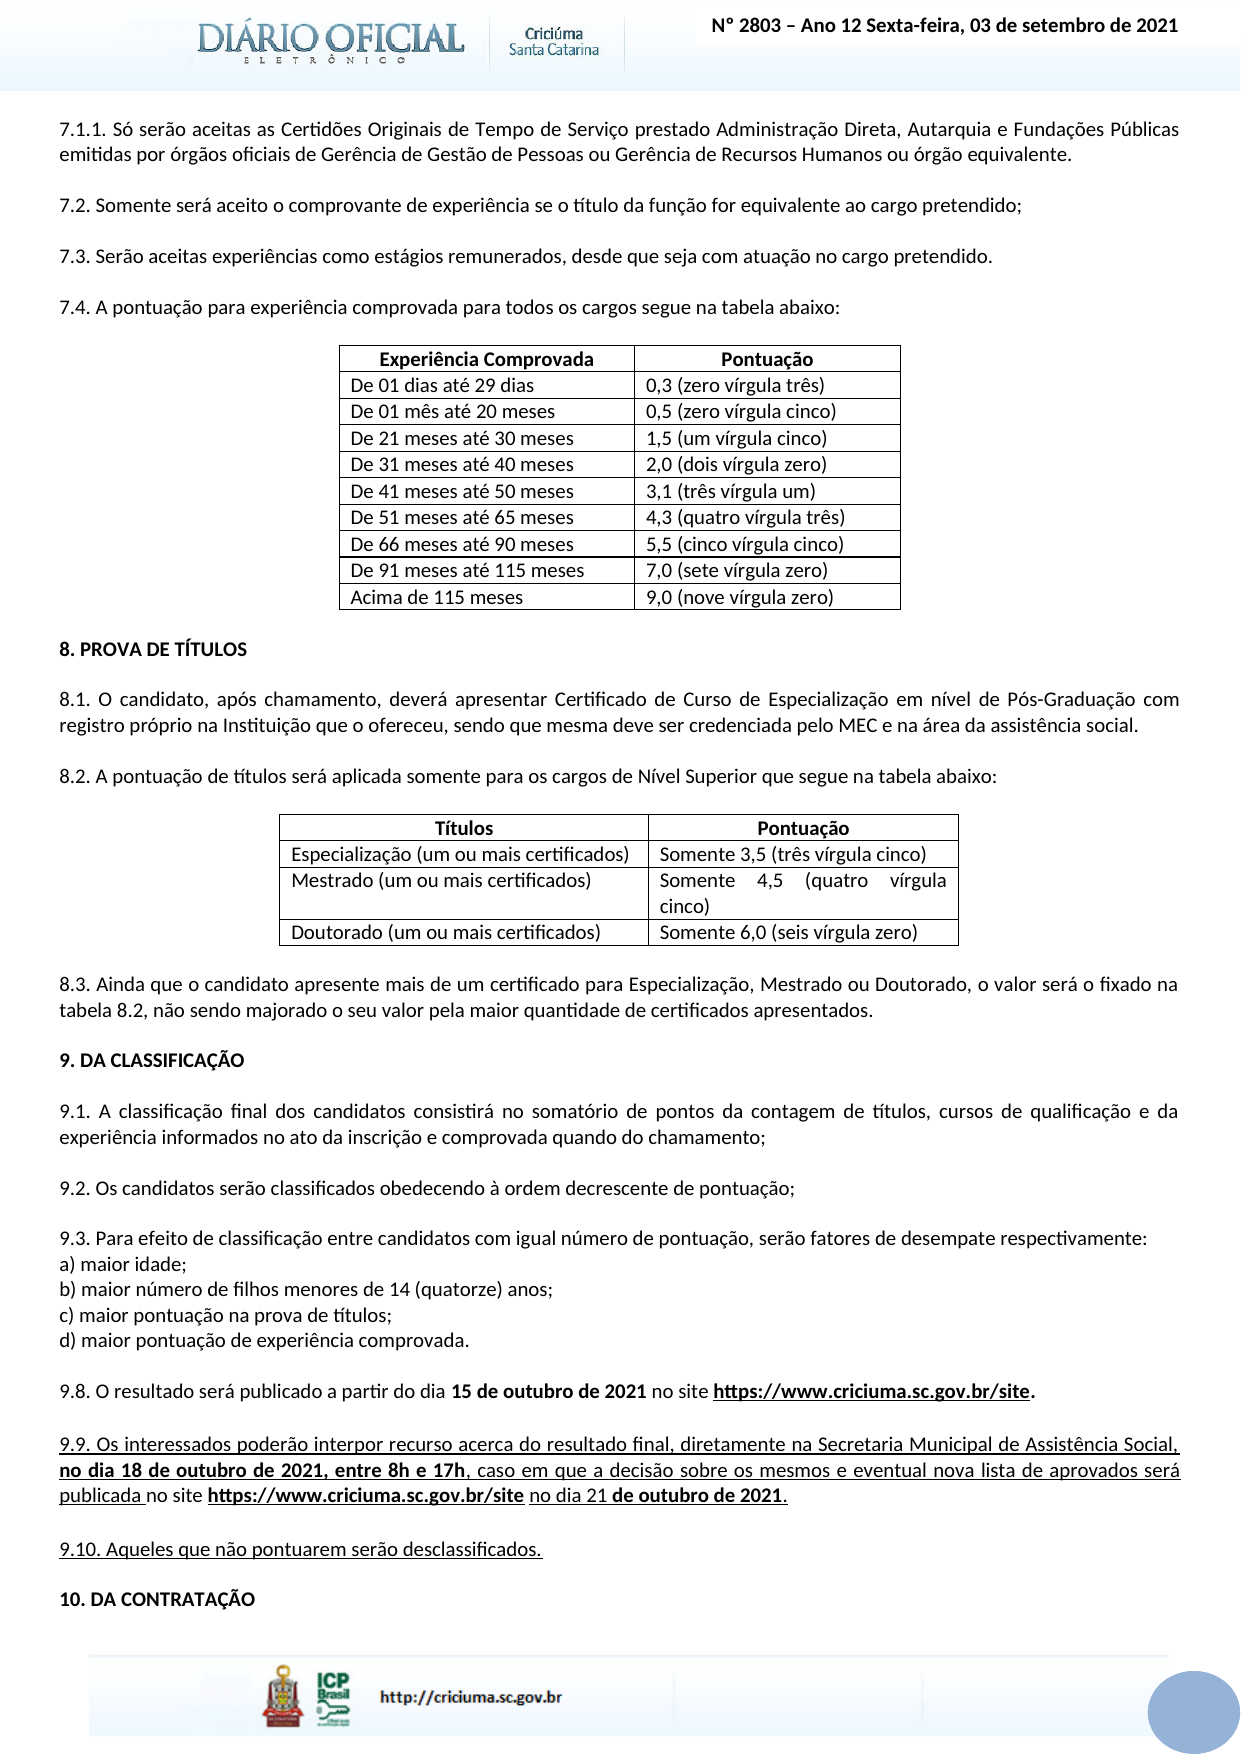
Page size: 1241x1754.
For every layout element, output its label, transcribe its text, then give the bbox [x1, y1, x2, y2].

text 7.4. A pontuação para experiência comprovada para todos os cargos segue na tabela abaixo: [59, 294, 1181, 319]
table_cell De 31 meses até 40 meses [340, 452, 634, 477]
text 9.8. O resultado será publicado a partir do dia 15 de outubro de 2021 no site https://www.criciuma.sc.gov.br/site. [59, 1378, 1181, 1403]
text c) maior pontuação na prova de títulos; [59, 1302, 1181, 1327]
text d) maior pontuação de experiência comprovada. [59, 1327, 1181, 1353]
text 9.10. Aqueles que não pontuarem serão desclassificados. [59, 1536, 1181, 1561]
table_cell De 01 dias até 29 dias [340, 372, 634, 398]
table_cell De 01 mês até 20 meses [340, 399, 634, 424]
table_cell Somente 6,0 (seis vírgula zero) [649, 920, 958, 945]
text 8.1. O candidato, após chamamento, deverá apresentar Certificado de Curso de Especialização em nível de Pós-Graduação com registro próprio na Instituição que o ofereceu, sendo que mesma deve ser credenciada pelo MEC e na área da assistência social. [59, 687, 1181, 737]
text 10. DA CONTRATAÇÃO [59, 1587, 1181, 1612]
table_cell De 41 meses até 50 meses [340, 478, 634, 503]
text 8.3. Ainda que o candidato apresente mais de um certificado para Especialização, Mestrado ou Doutorado, o valor será o fixado na tabela 8.2, não sendo majorado o seu valor pela maior quantidade de certificados apresentados. [59, 971, 1181, 1022]
table_header Pontuação [635, 346, 900, 371]
table_cell Mestrado (um ou mais certificados) [280, 868, 648, 918]
text 7.1.1. Só serão aceitas as Certidões Originais de Tempo de Serviço prestado Administração Direta, Autarquia e Fundações Públicas emitidas por órgãos oficiais de Gerência de Gestão de Pessoas ou Gerência de Recursos Humanos ou órgão equivalente. [59, 116, 1181, 167]
text a) maior idade; [59, 1251, 1181, 1276]
table_cell De 66 meses até 90 meses [340, 531, 634, 556]
table_header Experiência Comprovada [340, 346, 634, 371]
text 7.2. Somente será aceito o comprovante de experiência se o título da função for equivalente ao cargo pretendido; [59, 192, 1181, 218]
text 7.3. Serão aceitas experiências como estágios remunerados, desde que seja com atuação no cargo pretendido. [59, 243, 1181, 268]
text 9.9. Os interessados poderão interpor recurso acerca do resultado final, diretamente na Secretaria Municipal de Assistência Social, no dia 18 de outubro de 2021, entre 8h e 17h, caso em que a decisão sobre os mesmos e eventual nova lista de aprovados será [59, 1432, 1181, 1479]
text 8. PROVA DE TÍTULOS [59, 636, 1181, 661]
text 9.3. Para efeito de classificação entre candidatos com igual número de pontuação, serão fatores de desempate respectivamente: [59, 1226, 1181, 1251]
text 9.1. A classificação final dos candidatos consistirá no somatório de pontos da contagem de títulos, cursos de qualificação e da experiência informados no ato da inscrição e comprovada quando do chamamento; [59, 1098, 1181, 1149]
table_cell 5,5 (cinco vírgula cinco) [635, 531, 900, 556]
table_cell 9,0 (nove vírgula zero) [635, 584, 900, 609]
text 9. DA CLASSIFICAÇÃO [59, 1048, 1181, 1073]
table_cell 0,3 (zero vírgula três) [635, 372, 900, 398]
text 9.2. Os candidatos serão classificados obedecendo à ordem decrescente de pontuação; [59, 1175, 1181, 1200]
text publicada no site https://www.criciuma.sc.gov.br/site no dia 21 de outubro de 2021. [59, 1480, 1181, 1508]
table_cell 4,3 (quatro vírgula três) [635, 505, 900, 530]
table_cell Doutorado (um ou mais certificados) [280, 920, 648, 945]
table_cell Acima de 115 meses [340, 584, 634, 609]
table_header Títulos [280, 815, 648, 840]
table_cell De 51 meses até 65 meses [340, 505, 634, 530]
table_header Pontuação [649, 815, 958, 840]
table_cell Somente 3,5 (três vírgula cinco) [649, 841, 958, 867]
table_cell Especialização (um ou mais certificados) [280, 841, 648, 867]
table_cell De 21 meses até 30 meses [340, 425, 634, 451]
table_cell 0,5 (zero vírgula cinco) [635, 399, 900, 424]
text b) maior número de filhos menores de 14 (quatorze) anos; [59, 1276, 1181, 1302]
table_cell 7,0 (sete vírgula zero) [635, 558, 900, 583]
table_cell De 91 meses até 115 meses [340, 558, 634, 583]
table_cell 1,5 (um vírgula cinco) [635, 425, 900, 451]
table_cell 2,0 (dois vírgula zero) [635, 452, 900, 477]
text 8.2. A pontuação de títulos será aplicada somente para os cargos de Nível Superior que segue na tabela abaixo: [59, 763, 1181, 788]
table_cell Somente 4,5 (quatro vírgula cinco) [649, 868, 958, 918]
table_cell 3,1 (três vírgula um) [635, 478, 900, 503]
